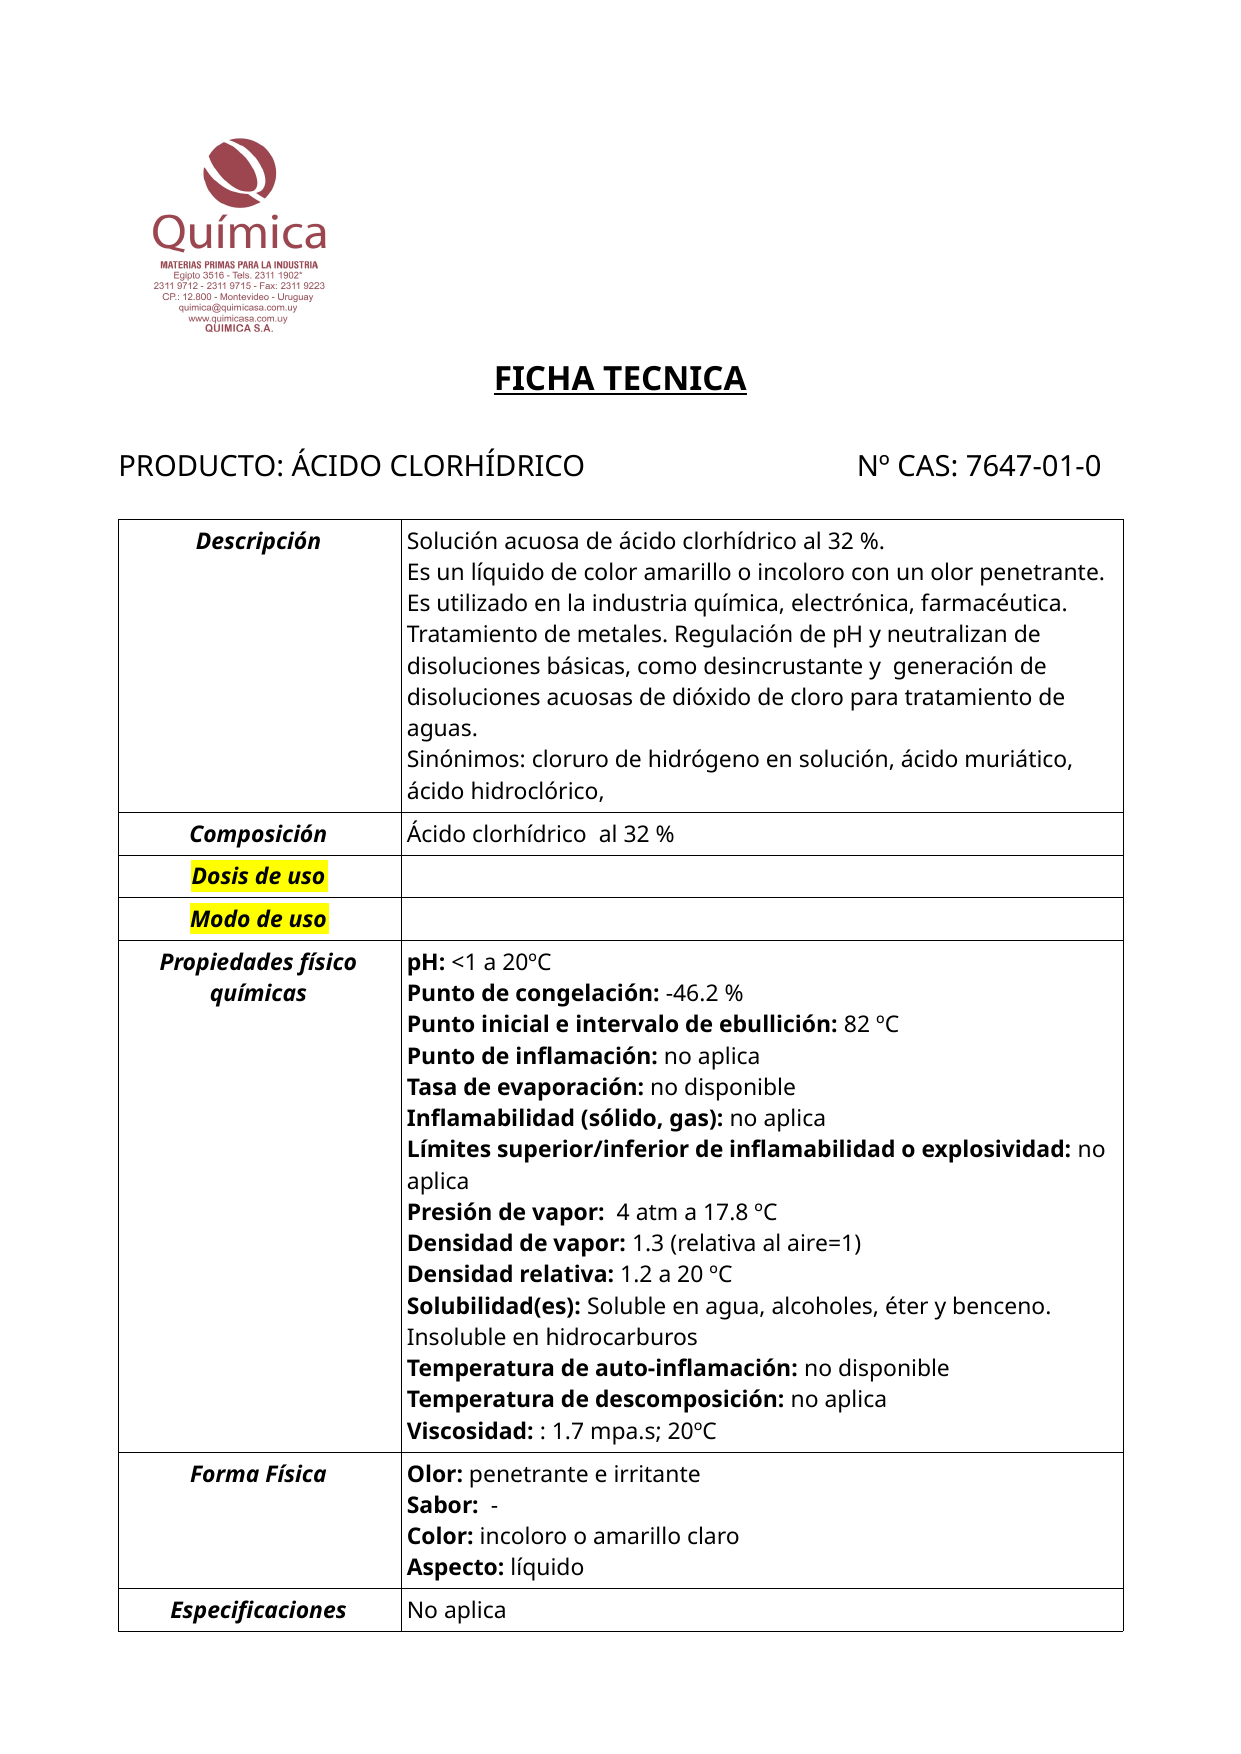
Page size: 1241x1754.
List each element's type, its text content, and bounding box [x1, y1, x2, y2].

table_cell No aplica [402, 1589, 1123, 1631]
picture [129, 122, 354, 355]
table_cell Ácido clorhídrico al 32 % [402, 813, 1123, 854]
table_cell [402, 856, 1123, 897]
table_cell [402, 898, 1123, 940]
table_cell Especificaciones [119, 1589, 401, 1631]
table_cell Modo de uso [119, 898, 401, 940]
text FICHA TECNICA [118, 118, 1122, 400]
table_cell pH: <1 a 20ºC Punto de congelación: -46.2 % Punto inicial e intervalo de ebullición: 82 ºC Punto de inflamación: no aplica Tasa de evaporación: no disponible Inflamabilidad (sólido, gas): no aplica Límites superior/inferior de inflamabilidad o explosividad: no aplica Presión de vapor: 4 atm a 17.8 ºC Densidad de vapor: 1.3 (relativa al aire=1) Densidad relativa: 1.2 a 20 ºC Solubilidad(es): Soluble en agua, alcoholes, éter y benceno. Insoluble en hidrocarburos Temperatura de auto-inflamación: no disponible Temperatura de descomposición: no aplica Viscosidad: : 1.7 mpa.s; 20ºC [402, 941, 1123, 1452]
text PRODUCTO: ÁCIDO CLORHÍDRICO Nº CAS: 7647-01-0 [118, 445, 1122, 485]
table_cell Forma Física [119, 1453, 401, 1588]
table_cell Composición [119, 813, 401, 854]
table_header Descripción [119, 520, 401, 812]
table_cell Olor: penetrante e irritante Sabor: - Color: incoloro o amarillo claro Aspecto: líquido [402, 1453, 1123, 1588]
table_cell Propiedades físico químicas [119, 941, 401, 1452]
table_cell Dosis de uso [119, 856, 401, 897]
table_header Solución acuosa de ácido clorhídrico al 32 %. Es un líquido de color amarillo o incoloro con un olor penetrante. Es utilizado en la industria química, electrónica, farmacéutica. Tratamiento de metales. Regulación de pH y neutralizan de disoluciones básicas, como desincrustante y generación de disoluciones acuosas de dióxido de cloro para tratamiento de aguas. Sinónimos: cloruro de hidrógeno en solución, ácido muriático, ácido hidroclórico, [402, 520, 1123, 812]
